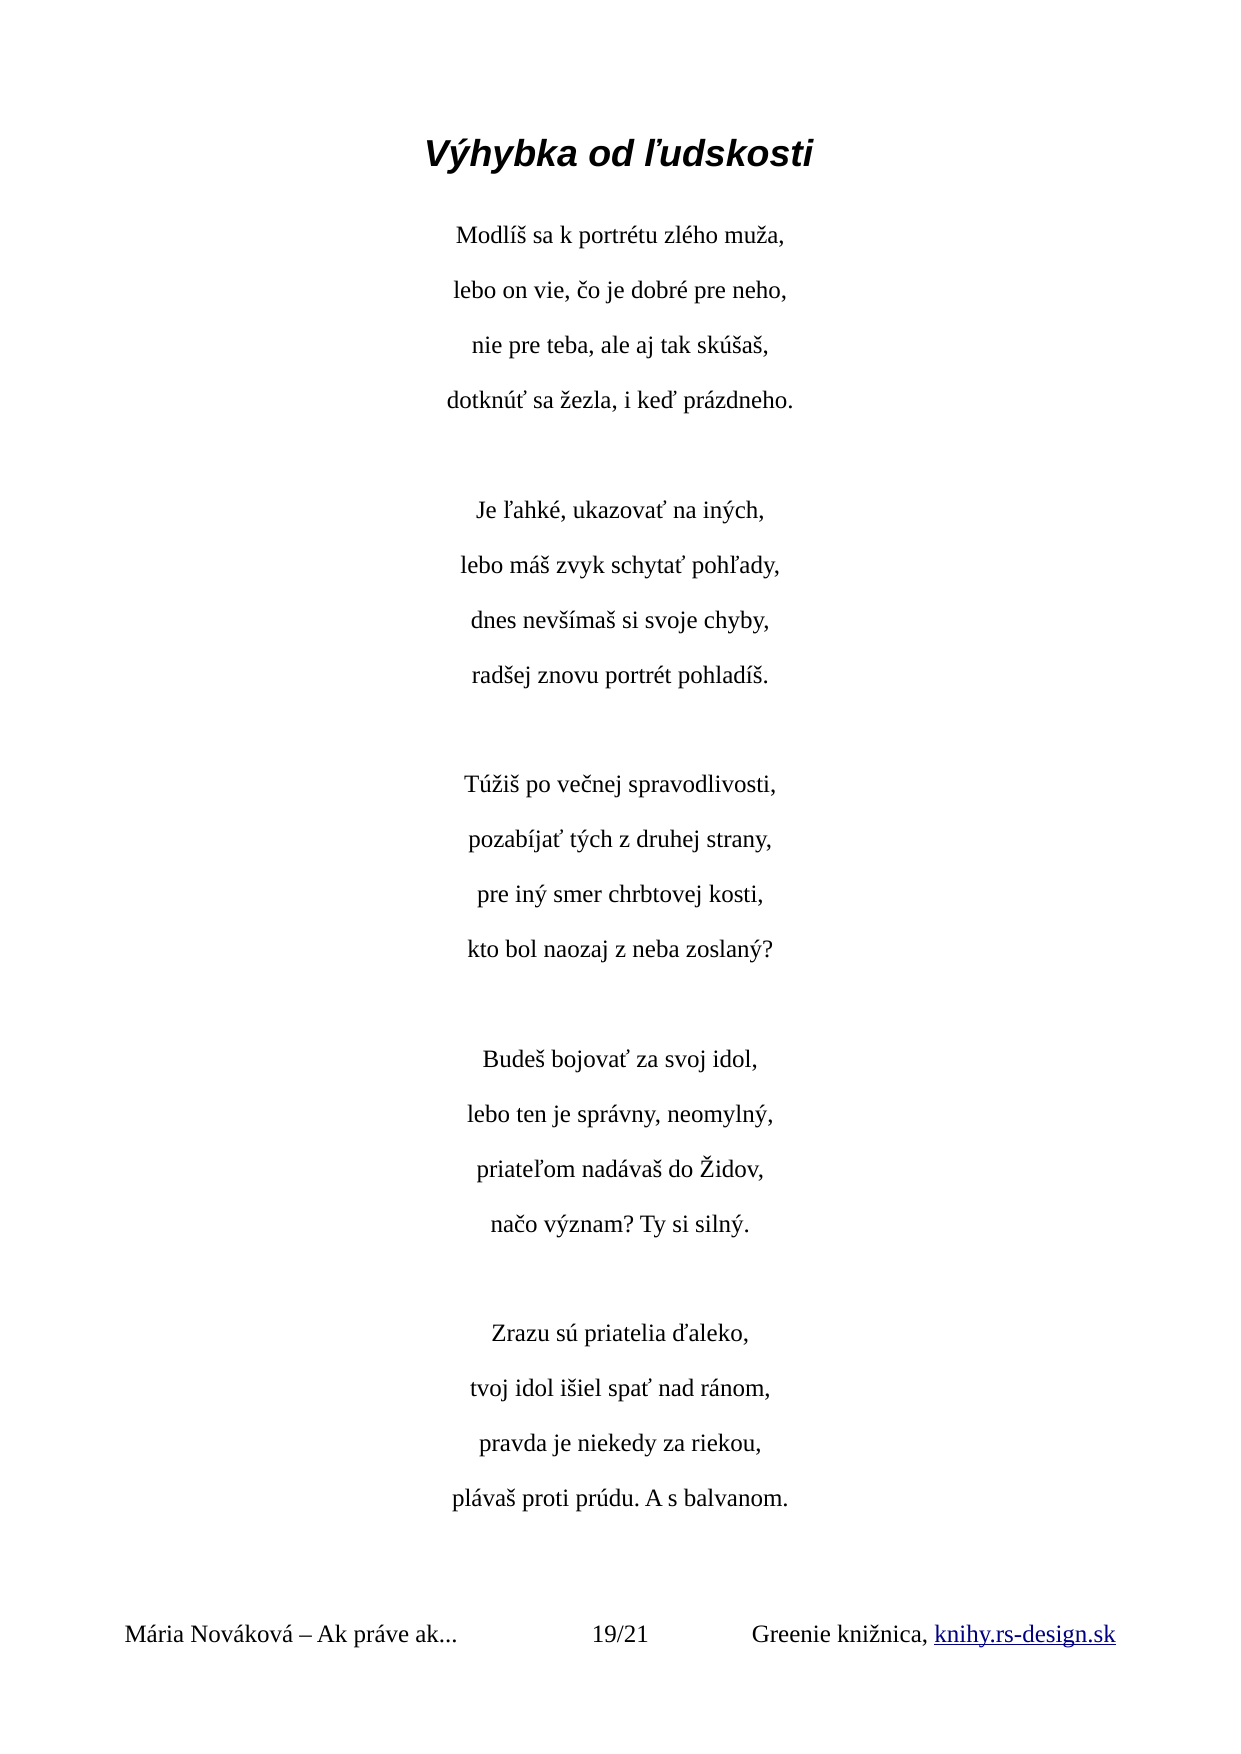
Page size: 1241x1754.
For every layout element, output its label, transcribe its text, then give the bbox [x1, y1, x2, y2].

subtitle Výhybka od ľudskosti [106, 131, 1134, 174]
text pre iný smer chrbtovej kosti, [106, 879, 1134, 908]
text kto bol naozaj z neba zoslaný? [106, 934, 1134, 963]
text Zrazu sú priatelia ďaleko, [106, 1318, 1134, 1347]
text Je ľahké, ukazovať na iných, [106, 495, 1134, 524]
text Modlíš sa k portrétu zlého muža, [106, 221, 1134, 249]
text dnes nevšímaš si svoje chyby, [106, 605, 1134, 633]
text Budeš bojovať za svoj idol, [106, 1044, 1134, 1073]
text radšej znovu portrét pohladíš. [106, 660, 1134, 688]
text lebo ten je správny, neomylný, [106, 1099, 1134, 1128]
text lebo máš zvyk schytať pohľady, [106, 550, 1134, 579]
text tvoj idol išiel spať nad ránom, [106, 1373, 1134, 1402]
text lebo on vie, čo je dobré pre neho, [106, 275, 1134, 304]
text pravda je niekedy za riekou, [106, 1428, 1134, 1457]
text pozabíjať tých z druhej strany, [106, 824, 1134, 853]
text nie pre teba, ale aj tak skúšaš, [106, 330, 1134, 359]
text dotknúť sa žezla, i keď prázdneho. [106, 385, 1134, 414]
text plávaš proti prúdu. A s balvanom. [106, 1483, 1134, 1512]
text priateľom nadávaš do Židov, [106, 1154, 1134, 1182]
text načo význam? Ty si silný. [106, 1209, 1134, 1237]
text Túžiš po večnej spravodlivosti, [106, 769, 1134, 798]
